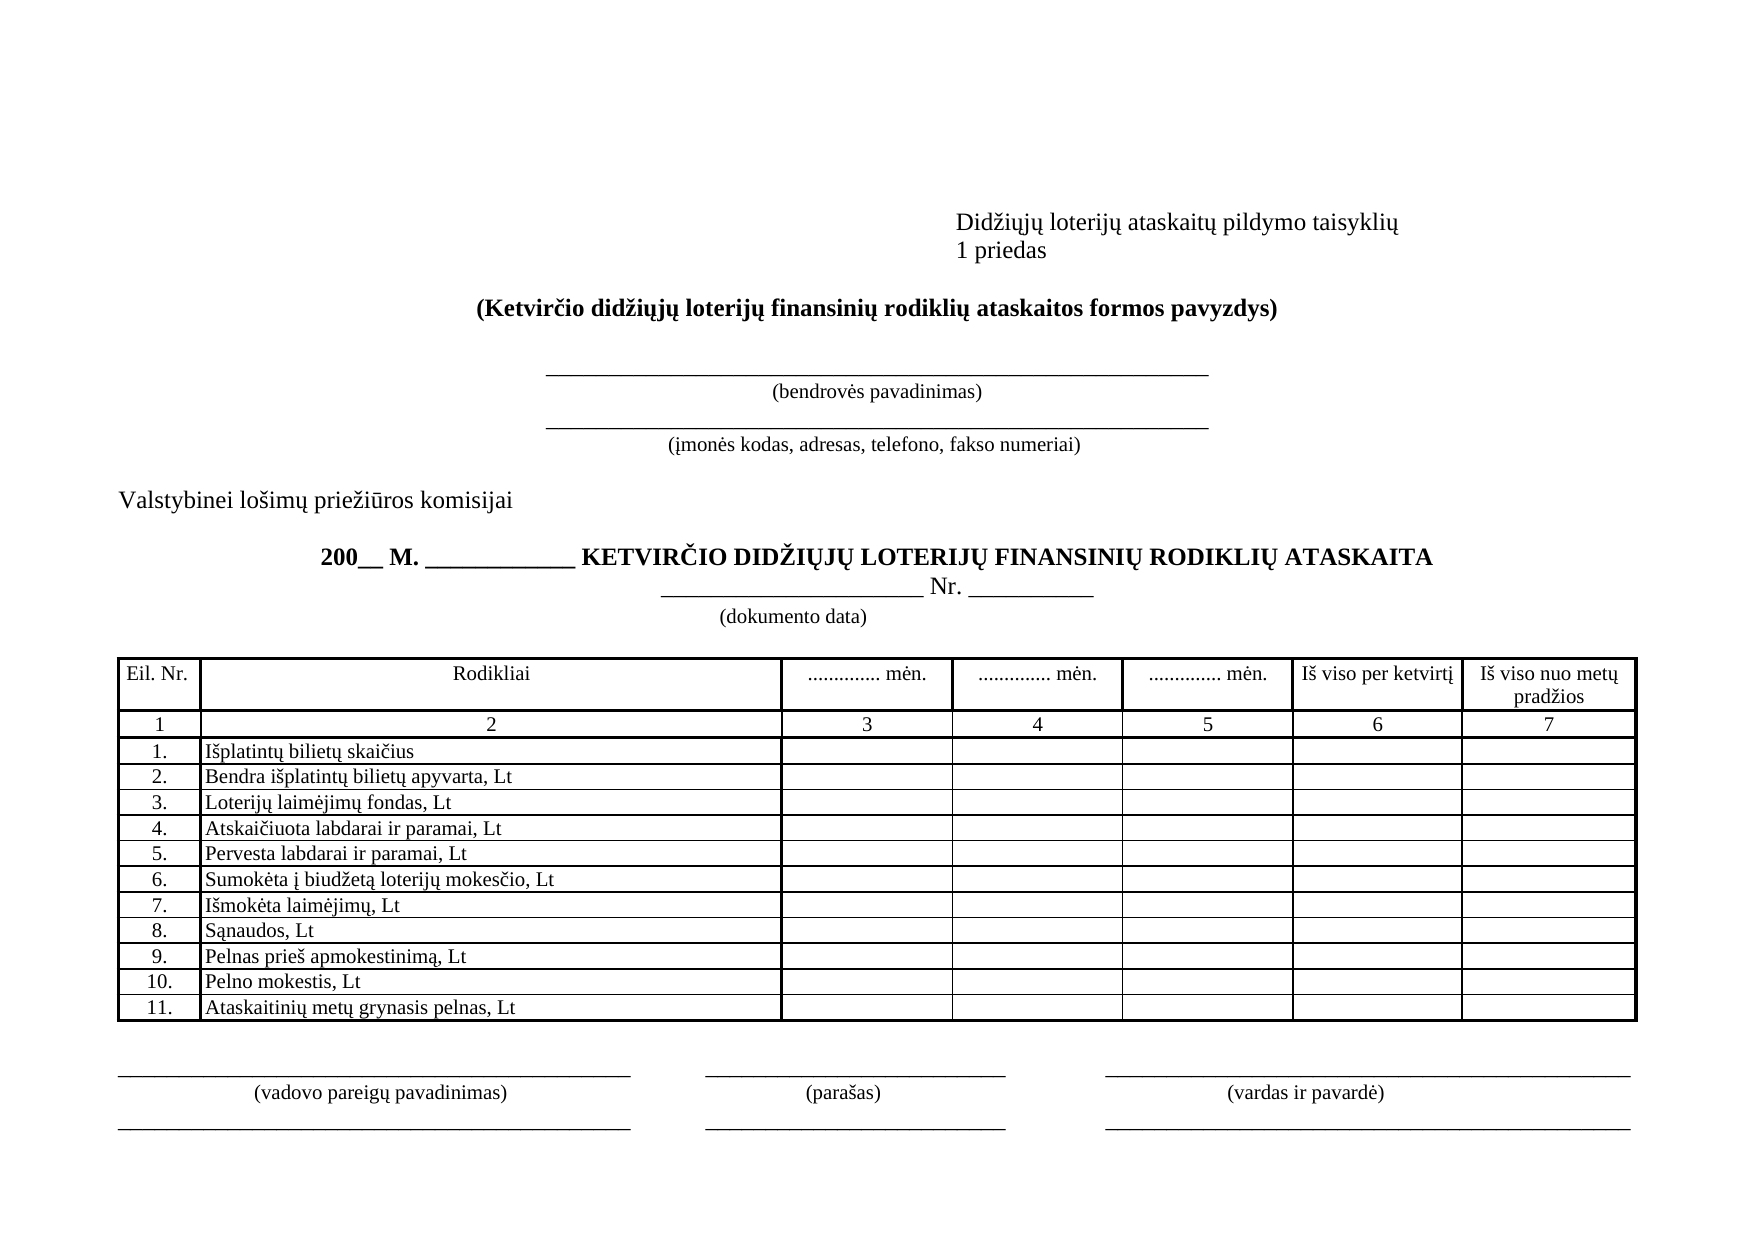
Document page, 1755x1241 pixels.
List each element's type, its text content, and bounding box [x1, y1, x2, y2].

text (bendrovės pavadinimas) [118, 379, 1636, 403]
table_header Rodikliai [202, 660, 780, 708]
table_header .............. mėn. [783, 660, 951, 708]
table_cell [1123, 739, 1127, 763]
table_cell [948, 893, 952, 917]
table_cell [948, 944, 952, 968]
table_cell [1123, 944, 1127, 968]
text 200__ M. ____________ KETVIRČIO DIDŽIŲJŲ LOTERIJŲ FINANSINIŲ RODIKLIŲ ATASKAITA [118, 542, 1636, 571]
table_cell [1118, 893, 1122, 917]
text (dokumento data) [118, 600, 1636, 628]
table_cell [1123, 816, 1127, 840]
table_header Iš viso per ketvirtį [1294, 660, 1461, 708]
table_cell [1118, 790, 1122, 814]
table_cell [1123, 995, 1127, 1019]
table_header .............. mėn. [954, 660, 1121, 708]
text Didžiųjų loterijų ataskaitų pildymo taisyklių [118, 207, 1636, 235]
text (Ketvirčio didžiųjų loterijų finansinių rodiklių ataskaitos formos pavyzdys) [118, 293, 1636, 322]
table_cell 4 [1118, 712, 1122, 736]
table_cell [1123, 893, 1127, 917]
table_cell [1118, 944, 1122, 968]
text Valstybinei lošimų priežiūros komisijai [118, 485, 1636, 513]
table_cell [1118, 765, 1122, 788]
table_cell [948, 918, 952, 942]
table_cell [948, 816, 952, 840]
table_header Eil. Nr. [120, 660, 199, 708]
table_cell [1118, 867, 1122, 891]
text (įmonės kodas, adresas, telefono, fakso numeriai) [118, 432, 1636, 456]
text _____________________________________________________ [118, 403, 1636, 432]
table_cell [1123, 841, 1127, 865]
table_cell [1118, 739, 1122, 763]
text (vadovo pareigų pavadinimas) (parašas) (vardas ir pavardė) [118, 1080, 1636, 1104]
table_cell [948, 739, 952, 763]
table_cell [1123, 765, 1127, 788]
table_cell [948, 790, 952, 814]
text _____________________ Nr. __________ [118, 571, 1636, 600]
table_header .............. mėn. [1124, 660, 1291, 708]
table_cell [1118, 970, 1122, 993]
table_cell 3 [948, 712, 952, 736]
table_cell [1118, 995, 1122, 1019]
text _____________________________________________________ [118, 350, 1636, 379]
table_cell [1118, 918, 1122, 942]
table_cell [1123, 867, 1127, 891]
table_cell [948, 995, 952, 1019]
table_cell [948, 765, 952, 788]
table_cell [1118, 841, 1122, 865]
table_cell [948, 867, 952, 891]
table_cell 5 [1123, 712, 1127, 736]
table_cell [1123, 918, 1127, 942]
table_cell [1123, 970, 1127, 993]
text 1 priedas [118, 235, 1636, 264]
table_cell [948, 841, 952, 865]
table_cell [1118, 816, 1122, 840]
table_cell [1123, 790, 1127, 814]
table_cell [948, 970, 952, 993]
